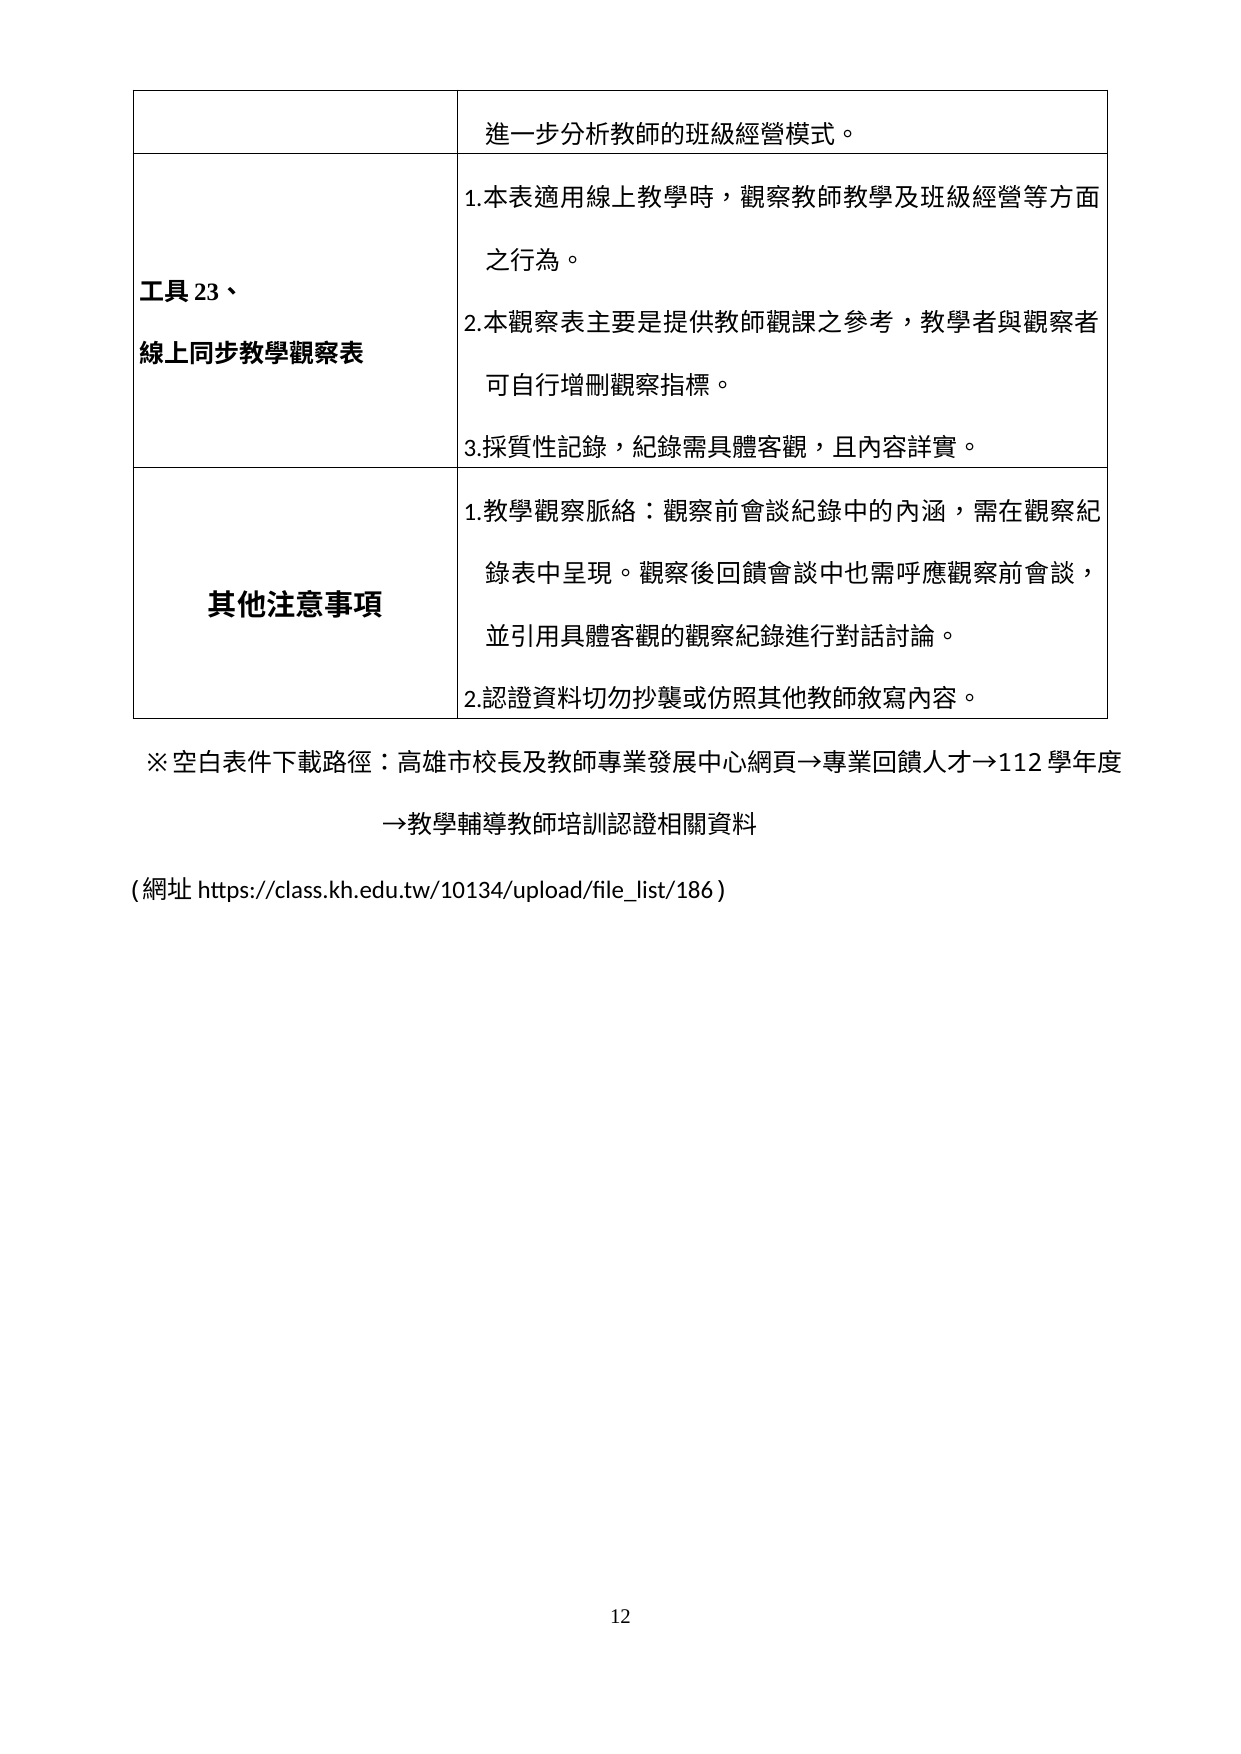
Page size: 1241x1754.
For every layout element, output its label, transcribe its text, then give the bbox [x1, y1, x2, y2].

table_cell [134, 91, 457, 153]
text (網址https://class.kh.edu.tw/10134/upload/file_list/186) [112, 844, 1128, 906]
text ※空白表件下載路徑：高雄市校長及教師專業發展中心網頁→專業回饋人才→112學年度→教學輔導教師培訓認證相關資料 [142, 719, 1128, 844]
table_cell 1.本表適用線上教學時，觀察教師教學及班級經營等方面之行為。 2.本觀察表主要是提供教師觀課之參考，教學者與觀察者可自行增刪觀察指標。 3.採質性記錄，紀錄需具體客觀，且內容詳實。 [458, 154, 1107, 467]
table_cell 工具23、 線上同步教學觀察表 [134, 154, 457, 467]
table_cell 其他注意事項 [134, 468, 457, 718]
table_cell 1.教學觀察脈絡：觀察前會談紀錄中的內涵，需在觀察紀錄表中呈現。觀察後回饋會談中也需呼應觀察前會談，並引用具體客觀的觀察紀錄進行對話討論。 2.認證資料切勿抄襲或仿照其他教師敘寫內容。 [458, 468, 1107, 718]
table_cell 進一步分析教師的班級經營模式。 [458, 91, 1107, 153]
